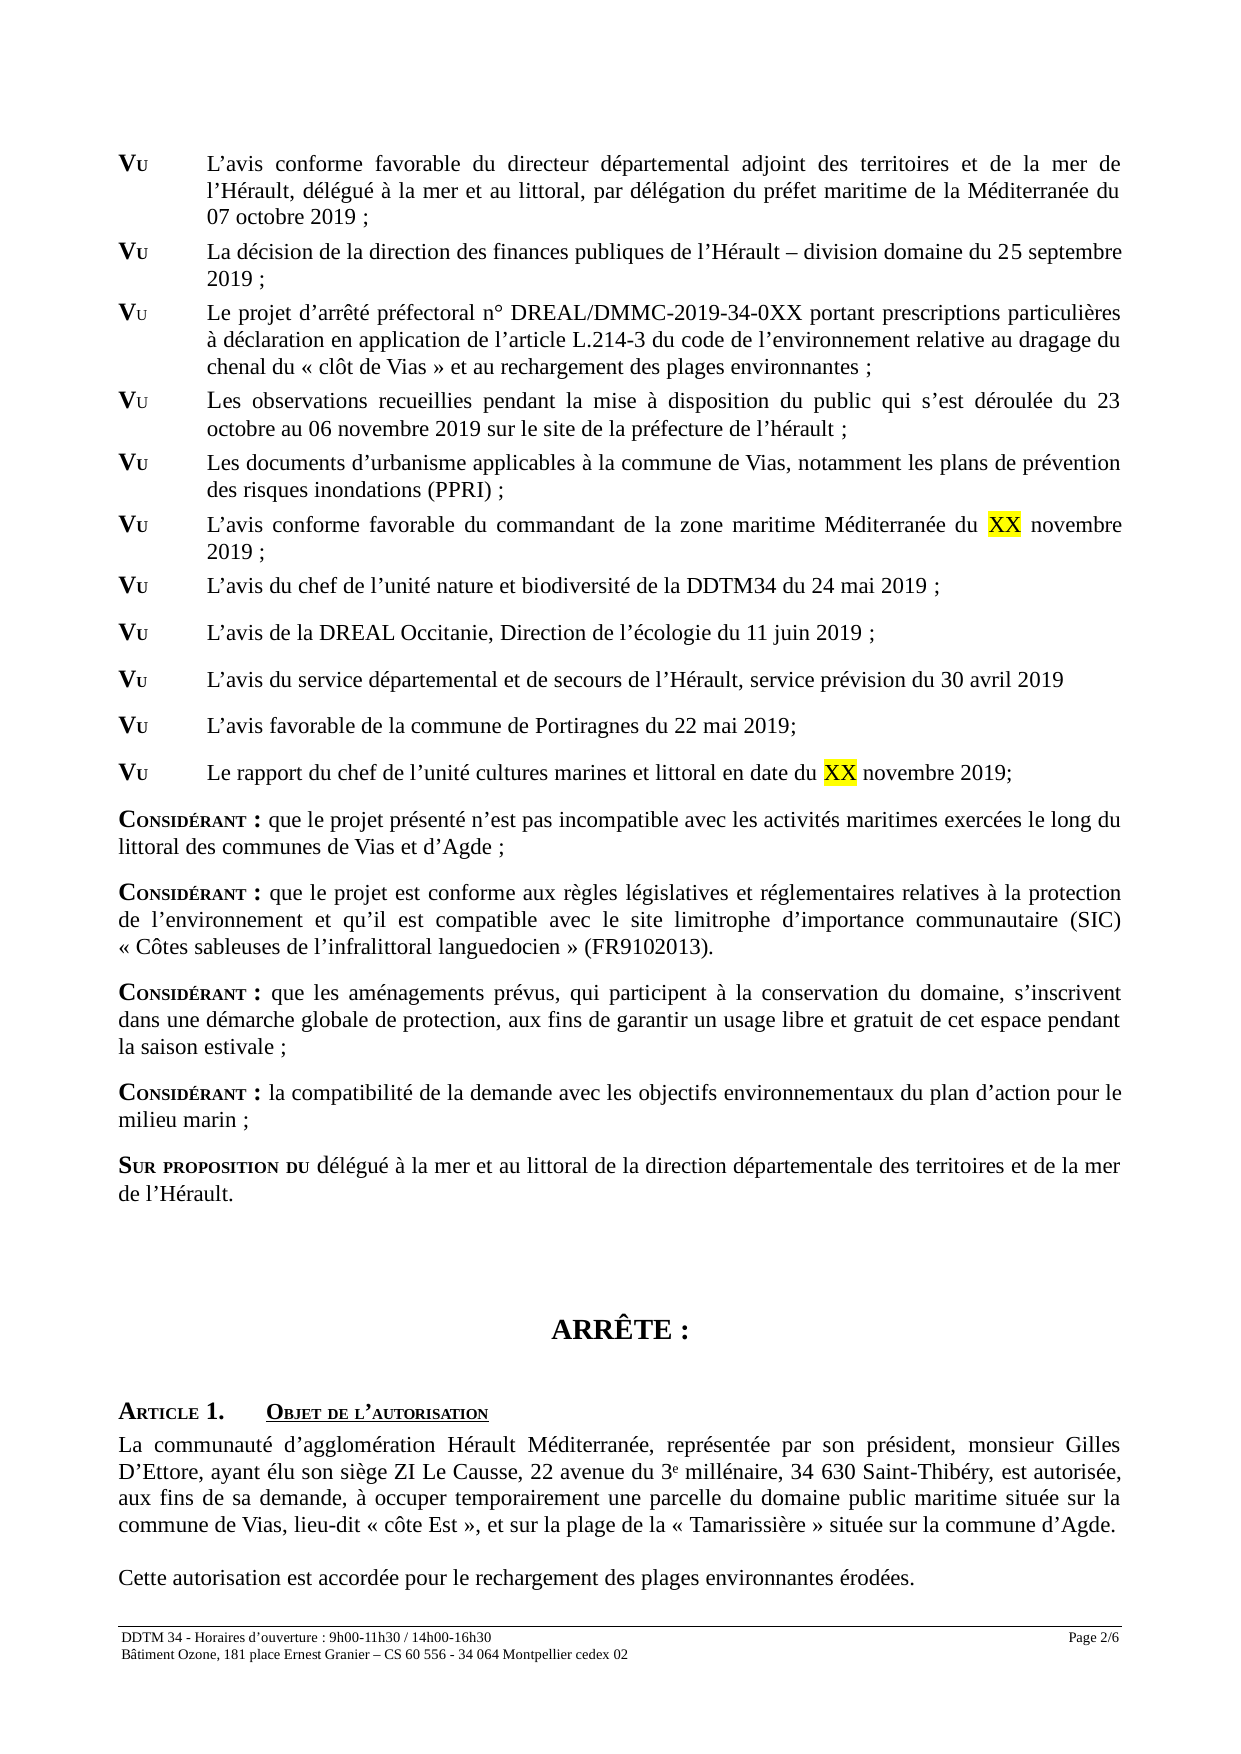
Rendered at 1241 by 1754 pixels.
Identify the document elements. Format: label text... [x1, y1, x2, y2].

text Considérant : que les aménagements prévus, qui participent à la conservation du domaine, s’inscrivent dans une démarche globale de protection, aux fins de garantir un usage libre et gratuit de cet espace pendant la saison estivale ; [118, 977, 1123, 1059]
text Cette autorisation est accordée pour le rechargement des plages environnantes érodées. [118, 1564, 1122, 1590]
text Vu Le rapport du chef de l’unité cultures marines et littoral en date du XX novembre 2019; [118, 757, 1122, 786]
text Considérant : que le projet présenté n’est pas incompatible avec les activités maritimes exercées le long du littoral des communes de Vias et d’Agde ; [118, 804, 1122, 859]
title ARRÊTE : [118, 1312, 1122, 1346]
text Considérant : la compatibilité de la demande avec les objectifs environnementaux du plan d’action pour le milieu marin ; [118, 1077, 1123, 1133]
text Vu L’avis du chef de l’unité nature et biodiversité de la DDTM34 du 24 mai 2019 ; [118, 570, 1122, 599]
text Vu L’avis de la DREAL Occitanie, Direction de l’écologie du 11 juin 2019 ; [118, 617, 1122, 646]
text Vu L’avis conforme favorable du directeur départemental adjoint des territoires et de la mer de l’Hérault, délégué à la mer et au littoral, par délégation du préfet maritime de la Méditerranée du 07 octobre 2019 ; [118, 148, 1122, 230]
text Vu Le projet d’arrêté préfectoral n° DREAL/DMMC-2019-34-0XX portant prescriptions particulières à déclaration en application de l’article L.214-3 du code de l’environnement relative au dragage du chenal du « clôt de Vias » et au rechargement des plages environnantes ; [118, 297, 1122, 379]
subtitle Article 1. Objet de l’autorisation [118, 1396, 1122, 1425]
text Vu Les observations recueillies pendant la mise à disposition du public qui s’est déroulée du 23 octobre au 06 novembre 2019 sur le site de la préfecture de l’Hérault ; [118, 385, 1122, 441]
text La communauté d’agglomération Hérault Méditerranée, représentée par son président, monsieur Gilles D’Ettore, ayant élu son siège ZI Le Causse, 22 avenue du 3ᵉ millénaire, 34 630 Saint-Thibéry, est autorisée, aux fins de sa demande, à occuper temporairement une parcelle du domaine public maritime située sur la commune de Vias, lieu-dit « côte Est », et sur la plage de la « Tamarissière » située sur la commune d’Agde. [118, 1431, 1122, 1537]
text Vu Les documents d’urbanisme applicables à la commune de Vias, notamment les plans de prévention des risques inondations (PPRI) ; [118, 447, 1122, 503]
text Vu L’avis du service départemental et de secours de l’Hérault, service prévision du 30 avril 2019 [118, 664, 1122, 693]
text Considérant : que le projet est conforme aux règles législatives et réglementaires relatives à la protection de l’environnement et qu’il est compatible avec le site limitrophe d’importance communautaire (SIC) « Côtes sableuses de l’infralittoral languedocien » (FR9102013). [118, 877, 1123, 959]
text Vu L’avis conforme favorable du commandant de la zone maritime Méditerranée du XX novembre 2019 ; [118, 508, 1122, 564]
text Vu La décision de la direction des finances publiques de l’Hérault – division domaine du 25 septembre 2019 ; [118, 236, 1122, 291]
text Vu L’avis favorable de la commune de Portiragnes du 22 mai 2019; [118, 710, 1122, 739]
text Sur proposition du délégué à la mer et au littoral de la direction départementale des territoires et de la mer de l’Hérault. [118, 1150, 1122, 1206]
